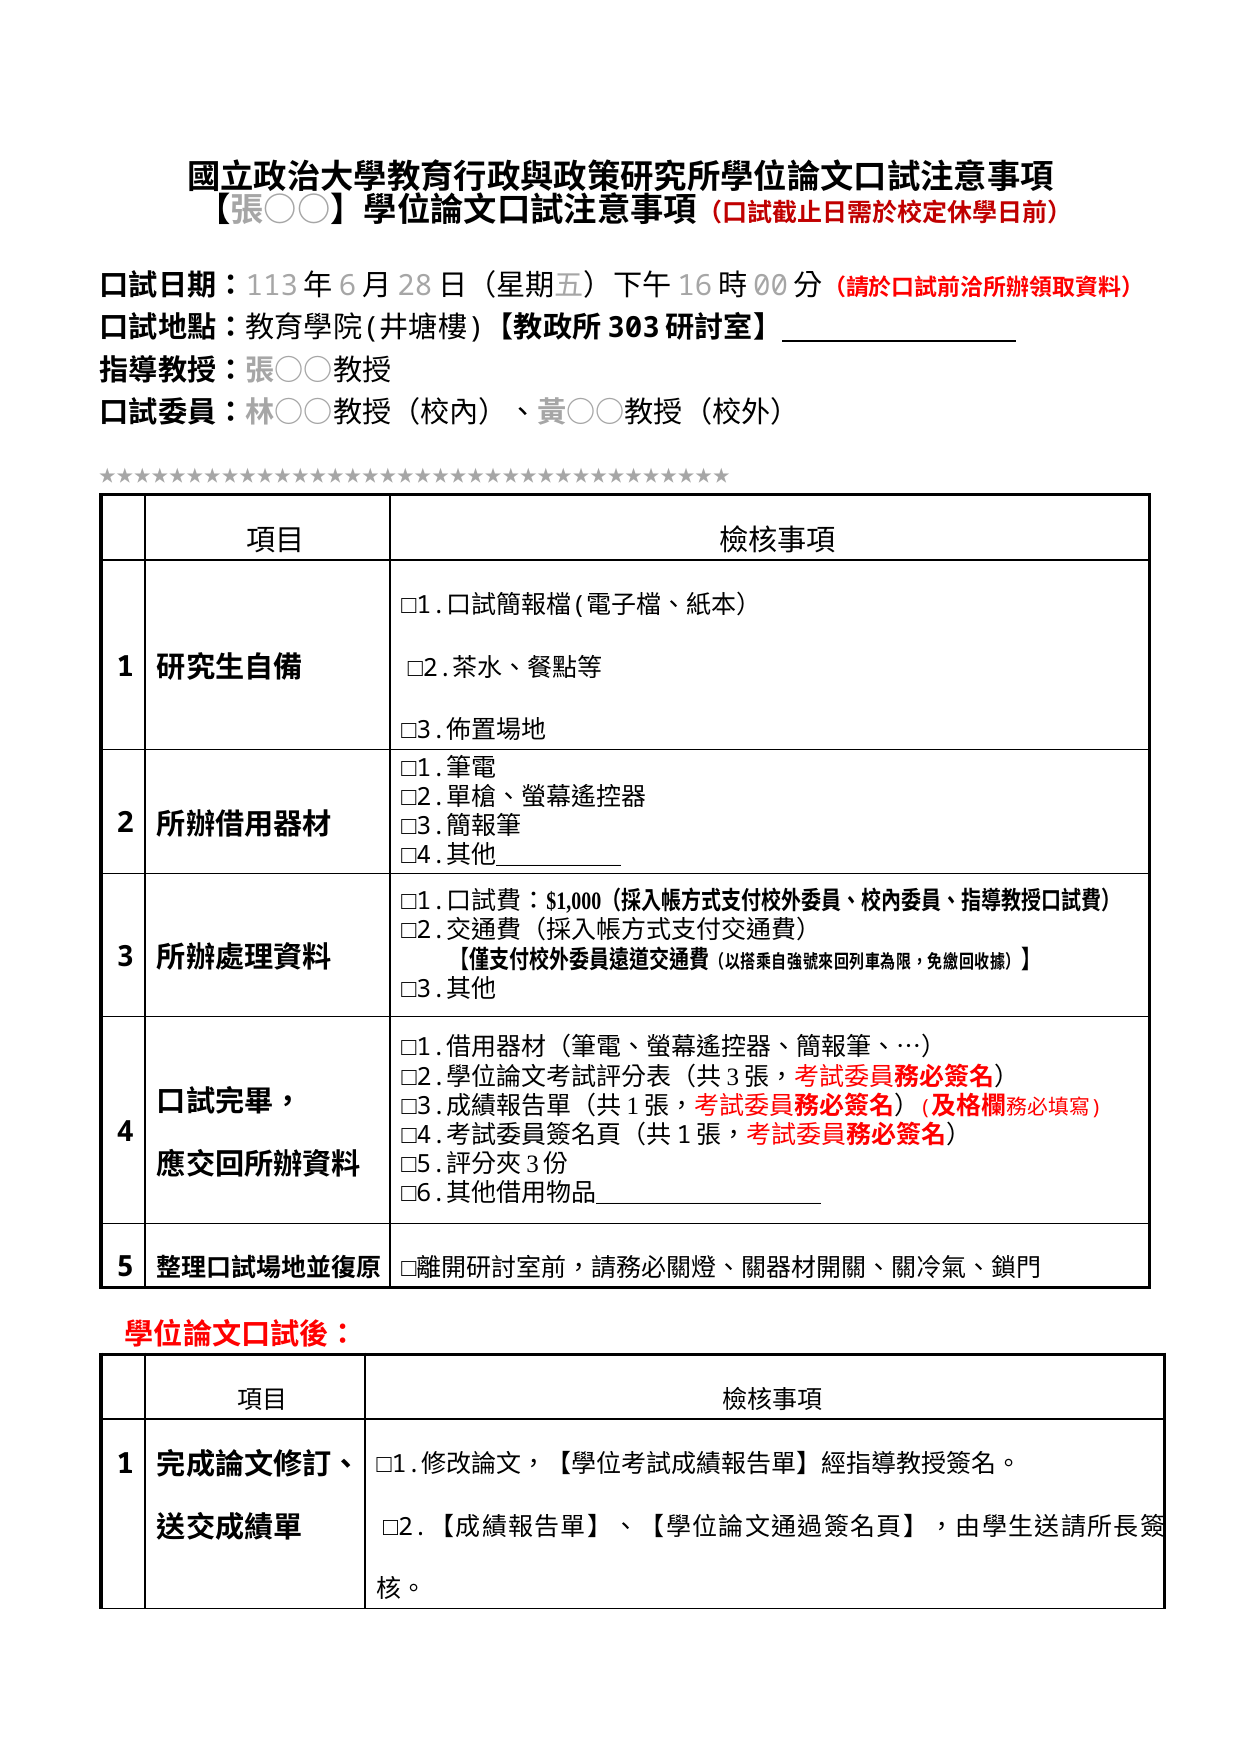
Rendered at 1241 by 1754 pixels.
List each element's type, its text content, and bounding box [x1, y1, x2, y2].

table_cell 所辦處理資料 [146, 874, 389, 1016]
text 學位論文口試後： [75, 1310, 1221, 1353]
table_cell □1.口試簡報檔(電子檔、紙本） □2.茶水、餐點等 □3.佈置場地 [391, 561, 1148, 748]
text 國立政治大學教育行政與政策研究所學位論文口試注意事項 [75, 132, 1165, 195]
table_header 項目 [146, 496, 389, 559]
table_cell 3 [103, 874, 144, 1016]
table_cell □1.筆電 □2.單槍、螢幕遙控器 □3.簡報筆 □4.其他＿＿＿＿＿ [391, 750, 1148, 873]
table_header [103, 496, 144, 559]
text 指導教授：張○○教授 [78, 346, 1221, 388]
text 口試日期：113年6月28日（星期五）下午16時00分（請於口試前洽所辦領取資料） [78, 261, 1221, 304]
table_cell 2 [103, 750, 144, 873]
table_cell □1.口試費：$1,000（採入帳方式支付校外委員、校內委員、指導教授口試費） □2.交通費（採入帳方式支付交通費） 【僅支付校外委員遠道交通費（以搭乘自強號來回列車為限，免繳回收據）】 □3.其他 [391, 874, 1148, 1016]
text 口試地點：教育學院(井塘樓)【教政所303研討室】 [78, 304, 1221, 346]
table_cell 所辦借用器材 [146, 750, 389, 873]
table_cell 完成論文修訂、 送交成績單 [146, 1420, 364, 1608]
table_cell 1 [103, 561, 144, 748]
table_cell 整理口試場地並復原 [146, 1224, 389, 1286]
text ★★★★★★★★★★★★★★★★★★★★★★★★★★★★★★★★★★★★ [75, 431, 1239, 493]
table_cell □離開研討室前，請務必關燈、關器材開關、關冷氣、鎖門 [391, 1224, 1148, 1286]
text 口試委員：林○○教授（校內）、黃○○教授（校外） [78, 388, 1221, 431]
table_cell 研究生自備 [146, 561, 389, 748]
table_cell 4 [103, 1017, 144, 1223]
table_header 檢核事項 [391, 496, 1148, 559]
table_header [103, 1356, 144, 1418]
table_cell □1.修改論文，【學位考試成績報告單】經指導教授簽名。 □2.【成績報告單】、【學位論文通過簽名頁】，由學生送請所長簽核。 □3.所長簽核後，【簽名頁】正本送所辦留存，影本裝訂論文用（依校規定）。 □4.學生自行將成績報告單於7/30前（或1/30前）送交教務處註冊組， 登錄成績及製作畢業證書(成績單送達註冊組3天後可領取畢業證書)。 [366, 1420, 1163, 1608]
text 【張○○】學位論文口試注意事項（口試截止日需於校定休學日前） [75, 195, 1121, 228]
table_cell 1 [103, 1420, 144, 1608]
table_cell 口試完畢， 應交回所辦資料 [146, 1017, 389, 1223]
table_cell □1.借用器材（筆電、螢幕遙控器、簡報筆、…） □2.學位論文考試評分表（共3張，考試委員務必簽名） □3.成績報告單（共1張，考試委員務必簽名）(及格欄務必填寫) □4.考試委員簽名頁（共1張，考試委員務必簽名） □5.評分夾3份 □6.其他借用物品＿＿＿＿＿＿＿＿＿ [391, 1017, 1148, 1223]
table_cell 5 [103, 1224, 144, 1286]
table_header 檢核事項 [366, 1356, 1163, 1418]
table_header 項目 [146, 1356, 364, 1418]
